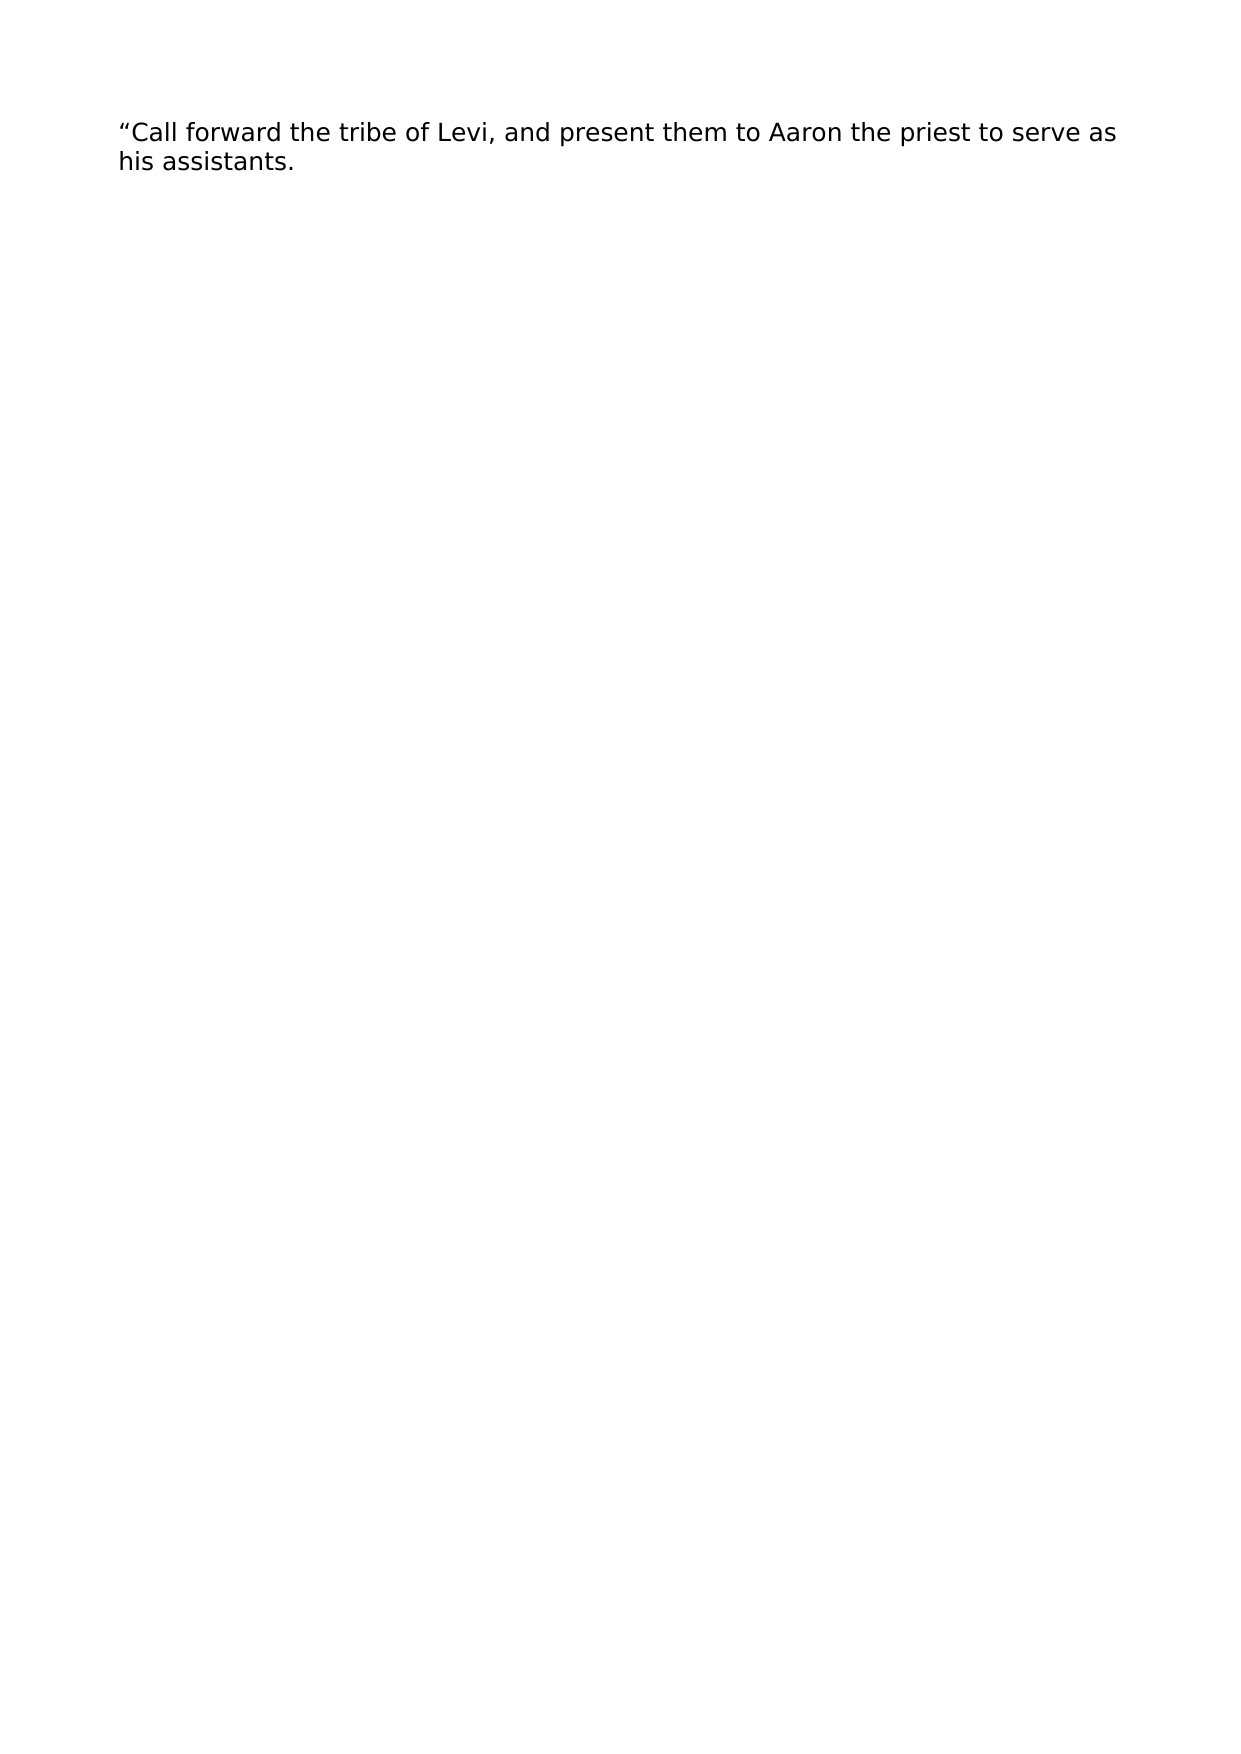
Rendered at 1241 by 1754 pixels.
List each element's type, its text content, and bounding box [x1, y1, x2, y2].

text “Call forward the tribe of Levi, and present them to Aaron the priest to serve as his assistants. [118, 118, 1122, 176]
